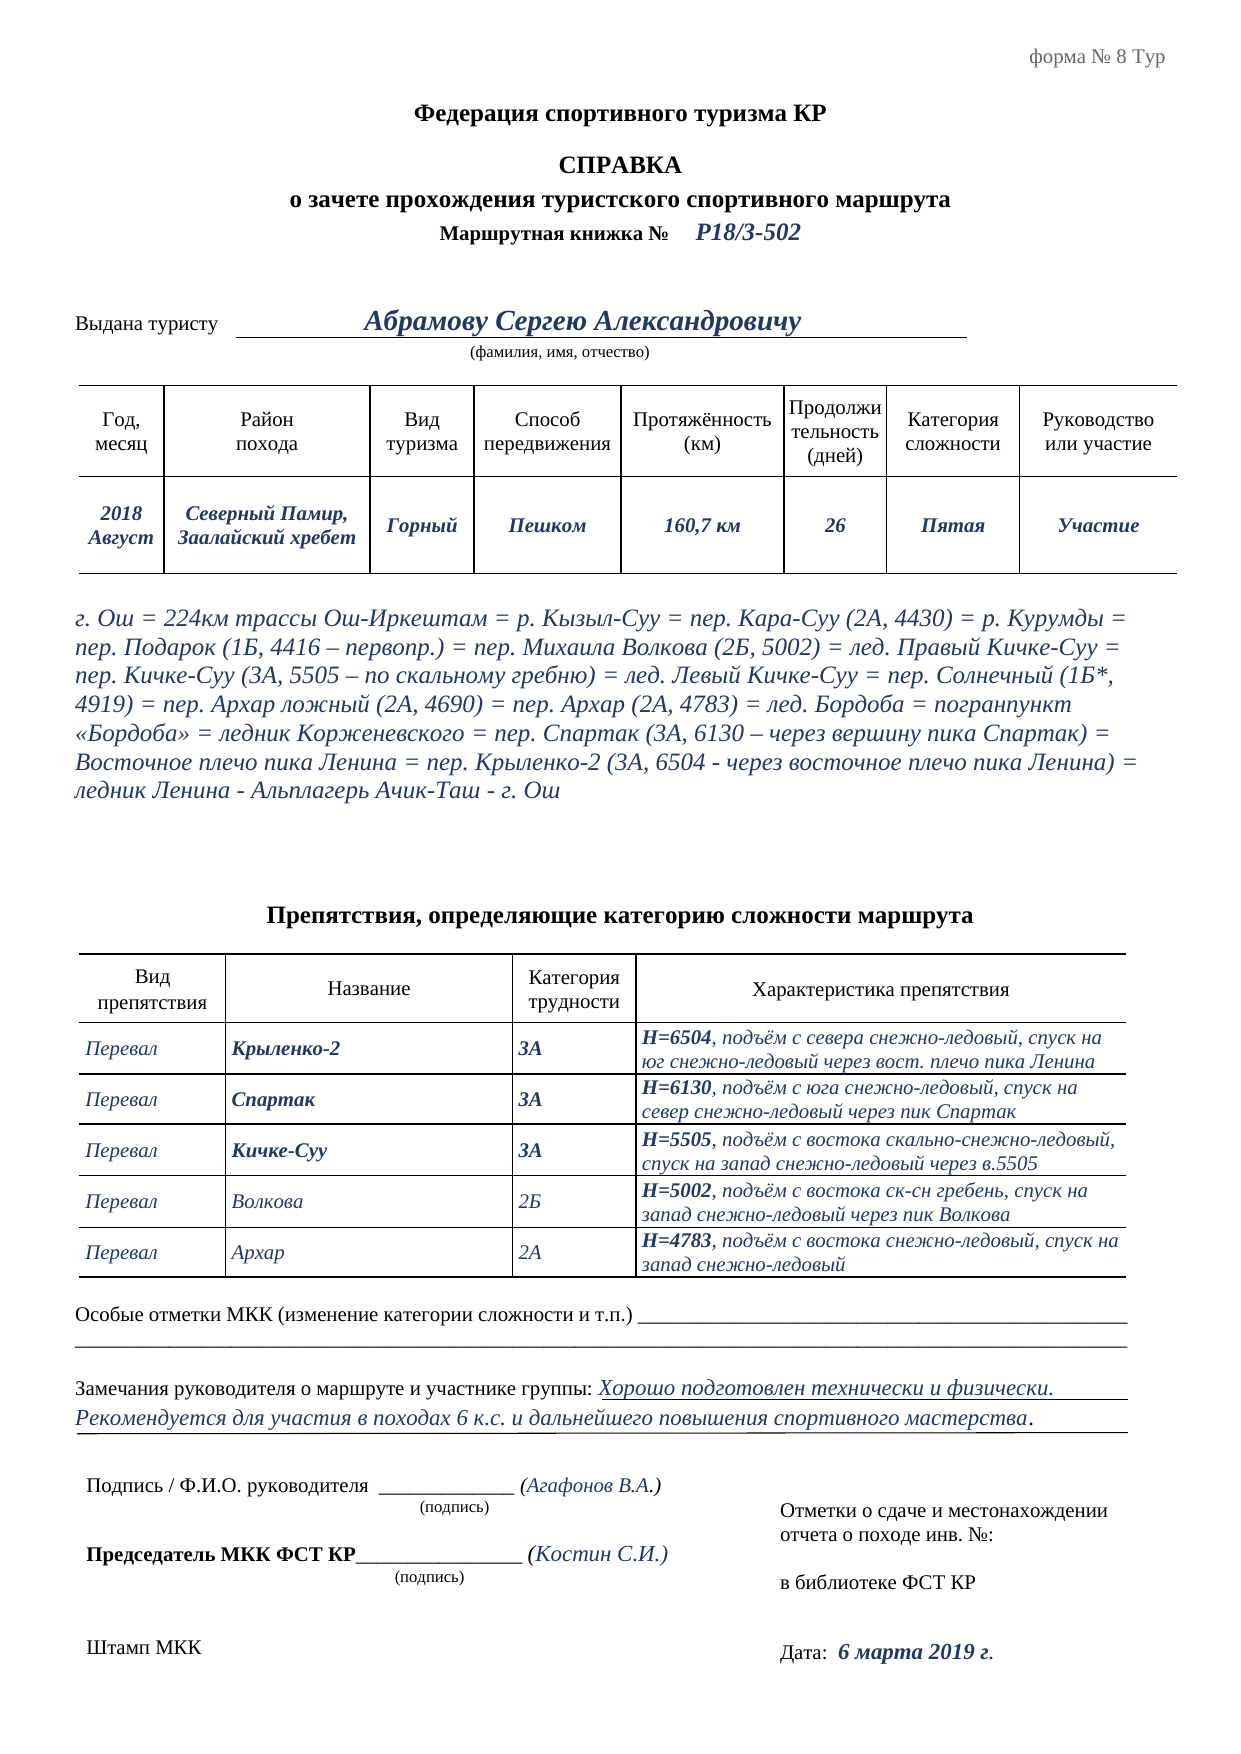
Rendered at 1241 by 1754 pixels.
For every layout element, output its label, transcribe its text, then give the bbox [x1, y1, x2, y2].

table_header Район похода [165, 386, 369, 476]
table_header Вид туризма [371, 386, 473, 476]
text (фамилия, имя, отчество) [370, 341, 1165, 361]
table_header Способ передвижения [475, 386, 620, 476]
table_cell Кичке-Суу [226, 1125, 512, 1175]
table_cell Пятая [887, 477, 1019, 572]
table_cell H=4783, подъём с востока снежно-ледовый, спуск на запад снежно-ледовый [637, 1228, 1126, 1276]
subtitle Федерация спортивного туризма КР [75, 98, 1165, 127]
table_cell Крыленко-2 [226, 1023, 512, 1073]
table_cell Перевал [79, 1125, 225, 1175]
table_header Название [226, 955, 512, 1021]
table_header Вид препятствия [79, 955, 225, 1021]
table_cell 3А [513, 1125, 635, 1175]
table_cell 3А [513, 1023, 635, 1073]
table_cell H=6130, подъём с юга снежно-ледовый, спуск на север снежно-ледовый через пик Спартак [637, 1075, 1126, 1123]
table_cell Перевал [79, 1176, 225, 1226]
table_cell Перевал [79, 1228, 225, 1276]
table_cell H=6504, подъём с севера снежно-ледовый, спуск на юг снежно-ледовый через вост. плечо пика Ленина [637, 1023, 1126, 1073]
table_cell Северный Памир, Заалайский хребет [165, 477, 369, 572]
table_cell Перевал [79, 1023, 225, 1073]
table_header Категория трудности [513, 955, 635, 1021]
table_header Отметки о сдаче и местонахождении отчета о походе инв. №: в библиотеке ФСТ КР Дата: 6 марта 2019 г. [769, 1473, 1135, 1664]
table_header Характеристика препятствия [637, 955, 1126, 1021]
table_cell 2А [513, 1228, 635, 1276]
table_cell 3А [513, 1075, 635, 1123]
text Выдана туристу Абрамову Сергею Александровичу [75, 303, 1165, 336]
table_header Подпись / Ф.И.О. руководителя _____________ (Агафонов В.А.) (подпись) Председатель МКК ФСТ КР________________ (Костин С.И.) (подпись) Штамп МКК [75, 1473, 768, 1664]
table_cell Участие [1020, 477, 1177, 572]
table_cell 26 [785, 477, 886, 572]
table_header Категория сложности [887, 386, 1019, 476]
text г. Ош = 224км трассы Ош-Иркештам = р. Кызыл-Суу = пер. Кара-Суу (2А, 4430) = р. Курумды = пер. Подарок (1Б, 4416 – первопр.) = пер. Михаила Волкова (2Б, 5002) = лед. Правый Кичке-Суу = пер. Кичке-Суу (3А, 5505 – по скальному гребню) = лед. Левый Кичке-Суу = пер. Солнечный (1Б*, 4919) = пер. Архар ложный (2А, 4690) = пер. Архар (2А, 4783) = лед. Бордоба = погранпункт «Бордоба» = ледник Корженевского = пер. Спартак (3А, 6130 – через вершину пика Спартак) = Восточное плечо пика Ленина = пер. Крыленко-2 (3А, 6504 - через восточное плечо пика Ленина) = ледник Ленина - Альплагерь Ачик-Таш - г. Ош [75, 603, 1165, 804]
table_cell Перевал [79, 1075, 225, 1123]
table_cell 2Б [513, 1176, 635, 1226]
table_cell Волкова [226, 1176, 512, 1226]
text Особые отметки МКК (изменение категории сложности и т.п.) _______________________________________________ _____________________________________________________________________________________________________ [75, 1302, 1165, 1350]
text Препятствия, определяющие категорию сложности маршрута [75, 900, 1165, 929]
table_cell Архар [226, 1228, 512, 1276]
text Маршрутная книжка № Р18/3-502 [75, 217, 1165, 245]
table_cell Пешком [475, 477, 620, 572]
table_header Год, месяц [79, 386, 163, 476]
table_cell 2018 Август [79, 477, 163, 572]
table_header Протяжённость (км) [622, 386, 783, 476]
table_cell H=5002, подъём с востока ск-сн гребень, спуск на запад снежно-ледовый через пик Волкова [637, 1176, 1126, 1226]
table_header Продолжительность (дней) [785, 386, 886, 476]
table_cell H=5505, подъём с востока скально-снежно-ледовый, спуск на запад снежно-ледовый через в.5505 [637, 1125, 1126, 1175]
table_cell Горный [371, 477, 473, 572]
table_cell 160,7 км [622, 477, 783, 572]
subtitle СПРАВКА о зачете прохождения туристского спортивного маршрута [75, 151, 1165, 212]
text Замечания руководителя о маршруте и участнике группы: Хорошо подготовлен технически и физически. Рекомендуется для участия в походах 6 к.с. и дальнейшего повышения спортивного мастерства. [75, 1374, 1165, 1431]
table_header Руководство или участие [1020, 386, 1177, 476]
table_cell Спартак [226, 1075, 512, 1123]
